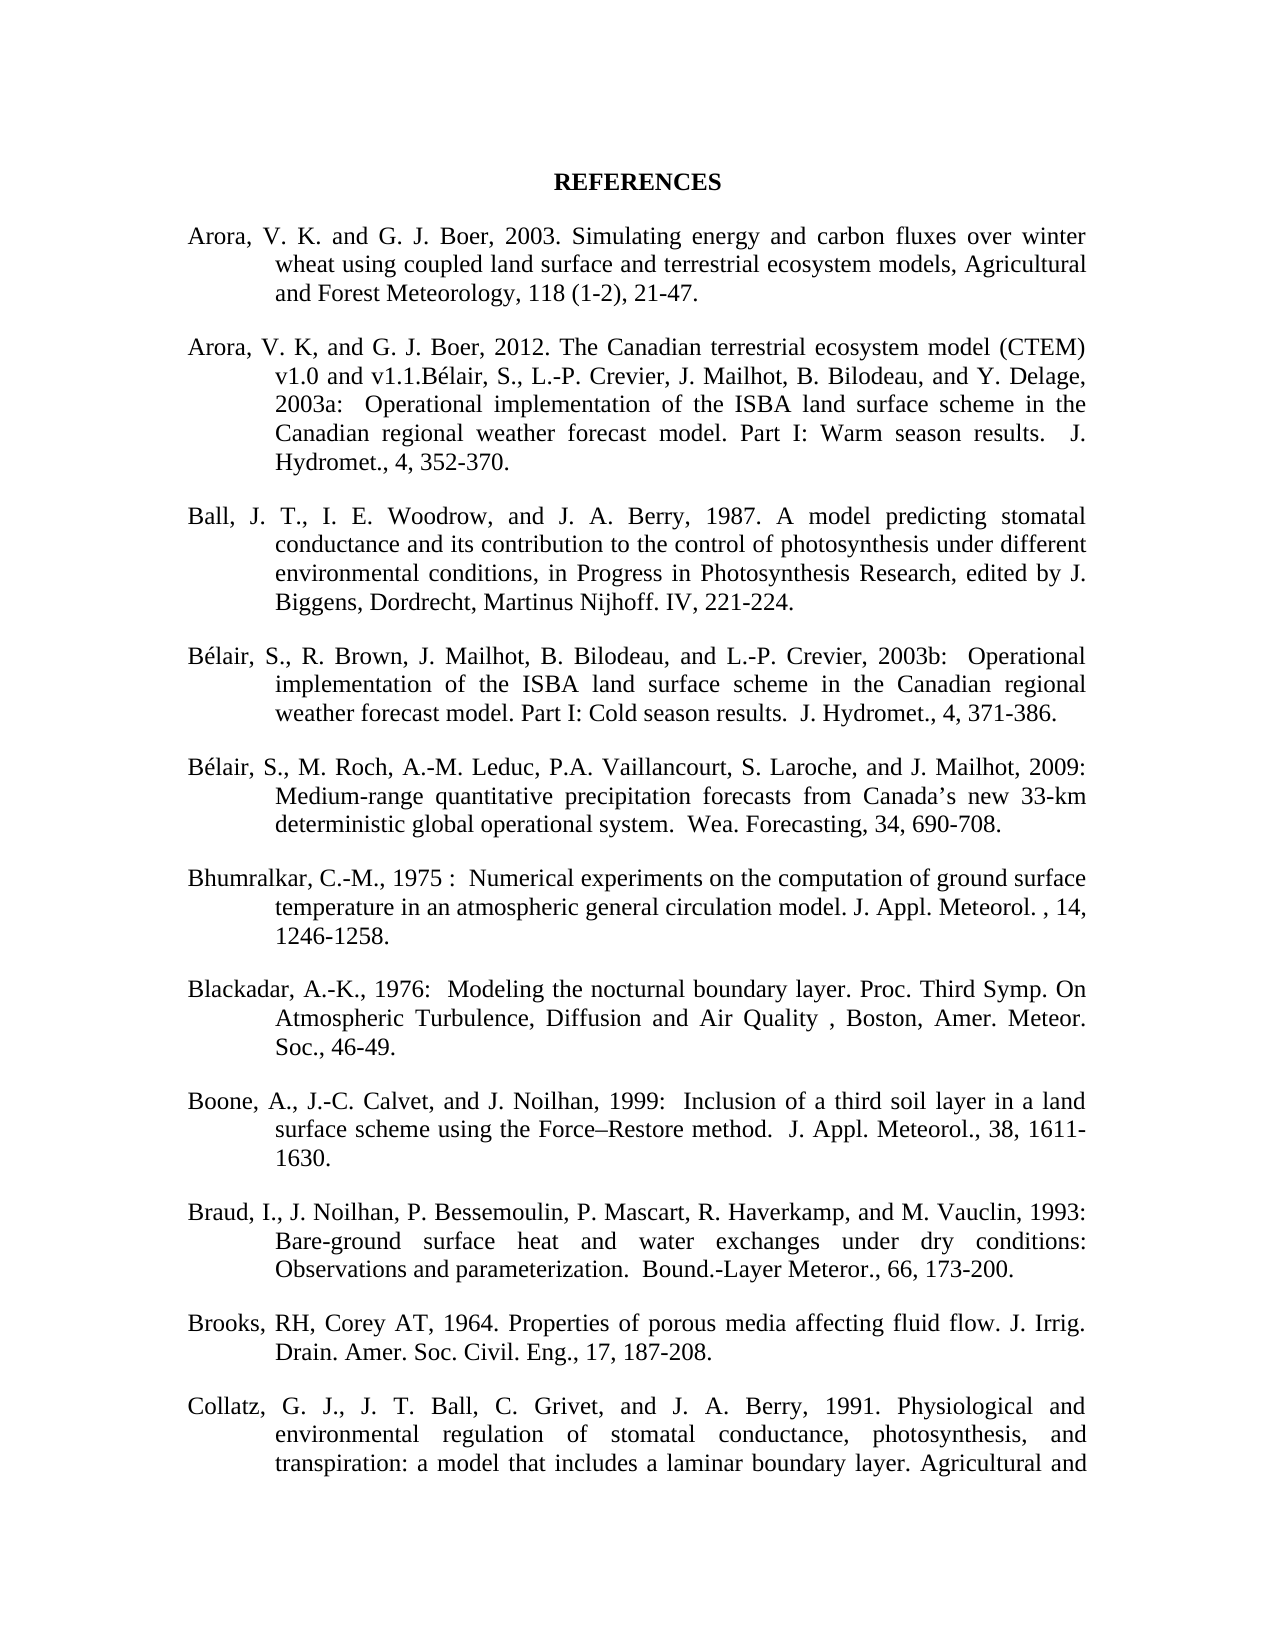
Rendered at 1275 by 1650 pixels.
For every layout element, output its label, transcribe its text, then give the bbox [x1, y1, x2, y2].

text Boone, A., J.-C. Calvet, and J. Noilhan, 1999: Inclusion of a third soil layer in a land surface scheme using the Force–Restore method. J. Appl. Meteorol., 38, 1611-1630. [187, 1086, 1087, 1172]
text Arora, V. K, and G. J. Boer, 2012. The Canadian terrestrial ecosystem model (CTEM) v1.0 and v1.1.Bélair, S., L.-P. Crevier, J. Mailhot, B. Bilodeau, and Y. Delage, 2003a: Operational implementation of the ISBA land surface scheme in the Canadian regional weather forecast model. Part I: Warm season results. J. Hydromet., 4, 352-370. [187, 332, 1087, 476]
text Ball, J. T., I. E. Woodrow, and J. A. Berry, 1987. A model predicting stomatal conductance and its contribution to the control of photosynthesis under different environmental conditions, in Progress in Photosynthesis Research, edited by J. Biggens, Dordrecht, Martinus Nijhoff. IV, 221-224. [187, 501, 1087, 616]
text Bélair, S., R. Brown, J. Mailhot, B. Bilodeau, and L.-P. Crevier, 2003b: Operational implementation of the ISBA land surface scheme in the Canadian regional weather forecast model. Part I: Cold season results. J. Hydromet., 4, 371-386. [187, 641, 1087, 727]
text Blackadar, A.-K., 1976: Modeling the nocturnal boundary layer. Proc. Third Symp. On Atmospheric Turbulence, Diffusion and Air Quality , Boston, Amer. Meteor. Soc., 46-49. [187, 974, 1087, 1061]
text Bélair, S., M. Roch, A.-M. Leduc, P.A. Vaillancourt, S. Laroche, and J. Mailhot, 2009: Medium-range quantitative precipitation forecasts from Canada’s new 33-km deterministic global operational system. Wea. Forecasting, 34, 690-708. [187, 752, 1087, 838]
text REFERENCES [187, 158, 1087, 196]
text Braud, I., J. Noilhan, P. Bessemoulin, P. Mascart, R. Haverkamp, and M. Vauclin, 1993: Bare-ground surface heat and water exchanges under dry conditions: Observations and parameterization. Bound.-Layer Meteror., 66, 173-200. [187, 1197, 1087, 1283]
text Brooks, RH, Corey AT, 1964. Properties of porous media affecting fluid flow. J. Irrig. Drain. Amer. Soc. Civil. Eng., 17, 187-208. [187, 1308, 1087, 1366]
text Arora, V. K. and G. J. Boer, 2003. Simulating energy and carbon fluxes over winter wheat using coupled land surface and terrestrial ecosystem models, Agricultural and Forest Meteorology, 118 (1-2), 21-47. [187, 221, 1087, 307]
text Bhumralkar, C.-M., 1975 : Numerical experiments on the computation of ground surface temperature in an atmospheric general circulation model. J. Appl. Meteorol. , 14, 1246-1258. [187, 863, 1087, 949]
text Collatz, G. J., J. T. Ball, C. Grivet, and J. A. Berry, 1991. Physiological and environmental regulation of stomatal conductance, photosynthesis, and transpiration: a model that includes a laminar boundary layer. Agricultural and [187, 1391, 1087, 1477]
